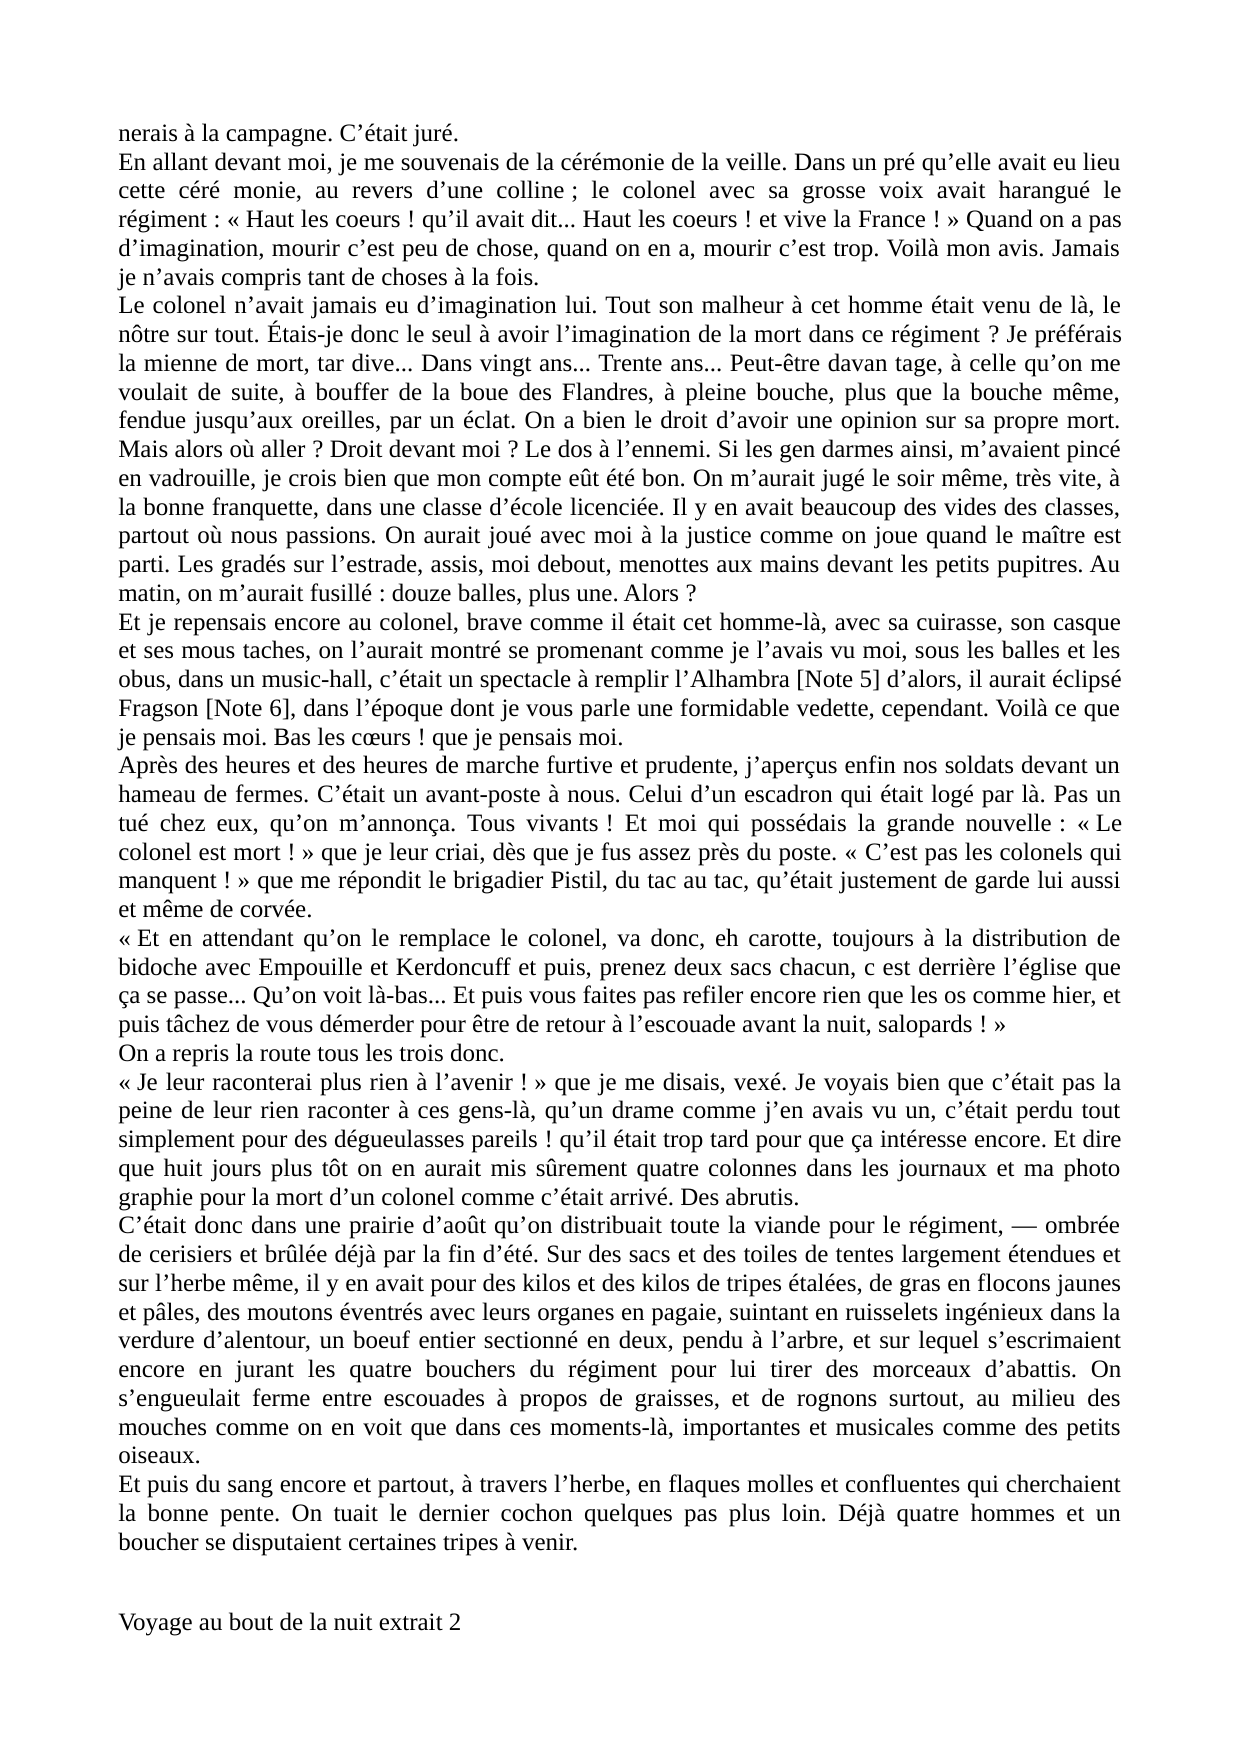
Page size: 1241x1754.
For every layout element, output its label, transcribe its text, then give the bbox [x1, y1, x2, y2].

text « Je leur raconterai plus rien à l’avenir ! » que je me disais, vexé. Je voyais bien que c’était pas la peine de leur rien raconter à ces gens-là, qu’un drame comme j’en avais vu un, c’était perdu tout simplement pour des dégueulasses pareils ! qu’il était trop tard pour que ça intéresse encore. Et dire que huit jours plus tôt on en aurait mis sûrement quatre colonnes dans les journaux et ma photo graphie pour la mort d’un colonel comme c’était arrivé. Des abrutis. [118, 1067, 1122, 1211]
text Après des heures et des heures de marche furtive et prudente, j’aperçus enfin nos soldats devant un hameau de fermes. C’était un avant-poste à nous. Celui d’un escadron qui était logé par là. Pas un tué chez eux, qu’on m’annonça. Tous vivants ! Et moi qui possédais la grande nouvelle : « Le colonel est mort ! » que je leur criai, dès que je fus assez près du poste. « C’est pas les colonels qui manquent ! » que me répondit le brigadier Pistil, du tac au tac, qu’était justement de garde lui aussi et même de corvée. [118, 751, 1122, 923]
text C’était donc dans une prairie d’août qu’on distribuait toute la viande pour le régiment, — ombrée de cerisiers et brûlée déjà par la fin d’été. Sur des sacs et des toiles de tentes largement étendues et sur l’herbe même, il y en avait pour des kilos et des kilos de tripes étalées, de gras en flocons jaunes et pâles, des moutons éventrés avec leurs organes en pagaie, suintant en ruisselets ingénieux dans la verdure d’alentour, un boeuf entier sectionné en deux, pendu à l’arbre, et sur lequel s’escrimaient encore en jurant les quatre bouchers du régiment pour lui tirer des morceaux d’abattis. On s’engueulait ferme entre escouades à propos de graisses, et de rognons surtout, au milieu des mouches comme on en voit que dans ces moments-là, importantes et musicales comme des petits oiseaux. [118, 1211, 1122, 1469]
text Et je repensais encore au colonel, brave comme il était cet homme-là, avec sa cuirasse, son casque et ses mous taches, on l’aurait montré se promenant comme je l’avais vu moi, sous les balles et les obus, dans un music-hall, c’était un spectacle à remplir l’Alhambra [Note 5] d’alors, il aurait éclipsé Fragson [Note 6], dans l’époque dont je vous parle une formidable vedette, cependant. Voilà ce que je pensais moi. Bas les cœurs ! que je pensais moi. [118, 607, 1122, 751]
text Le colonel n’avait jamais eu d’imagination lui. Tout son malheur à cet homme était venu de là, le nôtre sur tout. Étais-je donc le seul à avoir l’imagination de la mort dans ce régiment ? Je préférais la mienne de mort, tar dive... Dans vingt ans... Trente ans... Peut-être davan tage, à celle qu’on me voulait de suite, à bouffer de la boue des Flandres, à pleine bouche, plus que la bouche même, fendue jusqu’aux oreilles, par un éclat. On a bien le droit d’avoir une opinion sur sa propre mort. Mais alors où aller ? Droit devant moi ? Le dos à l’ennemi. Si les gen darmes ainsi, m’avaient pincé en vadrouille, je crois bien que mon compte eût été bon. On m’aurait jugé le soir même, très vite, à la bonne franquette, dans une classe d’école licenciée. Il y en avait beaucoup des vides des classes, partout où nous passions. On aurait joué avec moi à la justice comme on joue quand le maître est parti. Les gradés sur l’estrade, assis, moi debout, menottes aux mains devant les petits pupitres. Au matin, on m’aurait fusillé : douze balles, plus une. Alors ? [118, 291, 1122, 607]
text On a repris la route tous les trois donc. [118, 1038, 1122, 1067]
text nerais à la campagne. C’était juré. [118, 118, 1122, 147]
text « Et en attendant qu’on le remplace le colonel, va donc, eh carotte, toujours à la distribution de bidoche avec Empouille et Kerdoncuff et puis, prenez deux sacs chacun, c est derrière l’église que ça se passe... Qu’on voit là-bas... Et puis vous faites pas refiler encore rien que les os comme hier, et puis tâchez de vous démerder pour être de retour à l’escouade avant la nuit, salopards ! » [118, 923, 1122, 1038]
text En allant devant moi, je me souvenais de la cérémonie de la veille. Dans un pré qu’elle avait eu lieu cette céré monie, au revers d’une colline ; le colonel avec sa grosse voix avait harangué le régiment : « Haut les coeurs ! qu’il avait dit... Haut les coeurs ! et vive la France ! » Quand on a pas d’imagination, mourir c’est peu de chose, quand on en a, mourir c’est trop. Voilà mon avis. Jamais je n’avais compris tant de choses à la fois. [118, 147, 1122, 291]
text Et puis du sang encore et partout, à travers l’herbe, en flaques molles et confluentes qui cherchaient la bonne pente. On tuait le dernier cochon quelques pas plus loin. Déjà quatre hommes et un boucher se disputaient certaines tripes à venir. [118, 1469, 1122, 1556]
